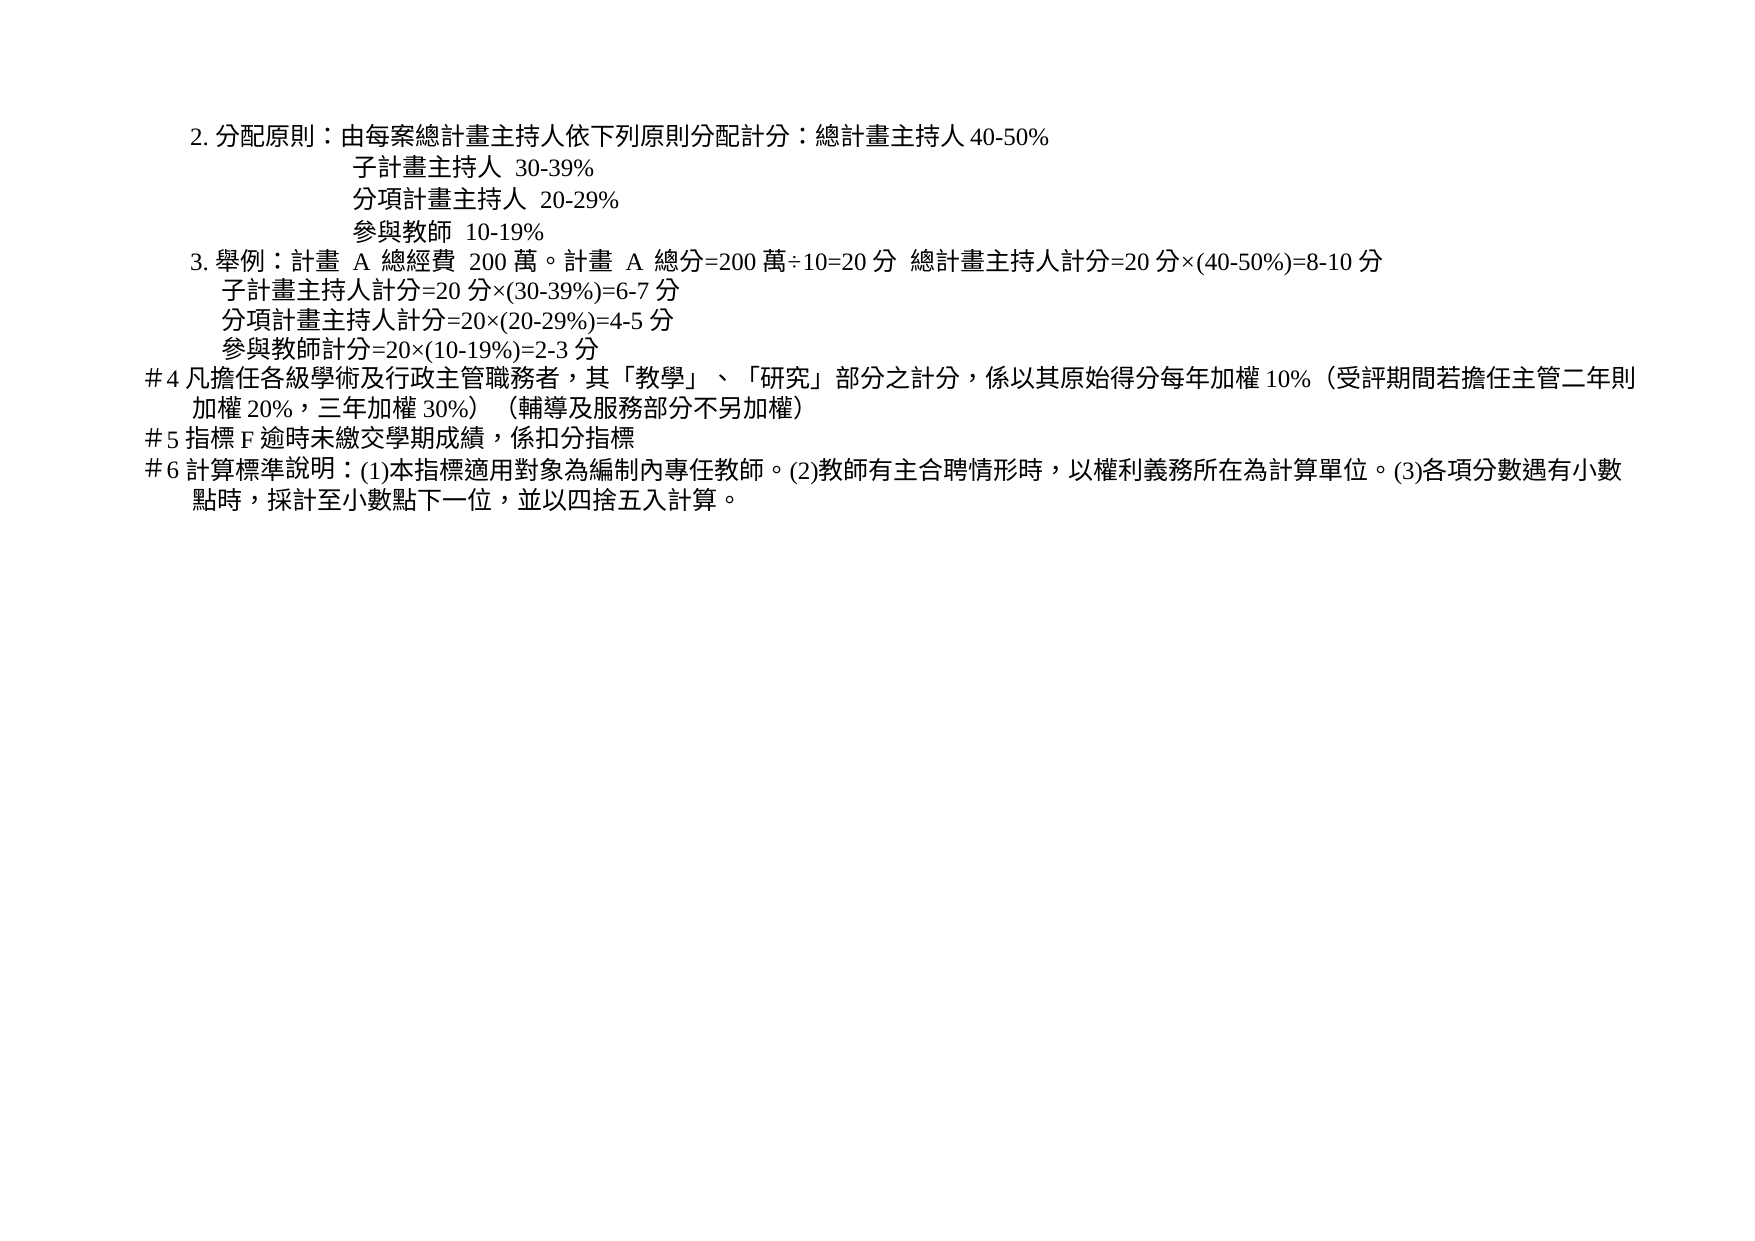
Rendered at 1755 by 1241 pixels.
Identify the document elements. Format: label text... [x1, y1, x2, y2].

text 參與教師 10-19% [352, 214, 1638, 246]
text 分項計畫主持人計分=20×(20-29%)=4-5 分 [222, 306, 1484, 335]
text 參與教師計分=20×(10-19%)=2-3 分 [222, 335, 1484, 365]
text ＃5 指標F 逾時未繳交學期成績，係扣分指標 [141, 425, 1638, 455]
text 2. 分配原則：由每案總計畫主持人依下列原則分配計分：總計畫主持人40-50% [190, 118, 1638, 151]
text 子計畫主持人 30-39% [352, 151, 1638, 181]
text 3. 舉例：計畫 A 總經費 200 萬。計畫 A 總分=200 萬÷10=20 分 總計畫主持人計分=20 分×(40-50%)=8-10 分 [190, 246, 1484, 276]
text ＃6 計算標準說明：(1)本指標適用對象為編制內專任教師。(2)教師有主合聘情形時，以權利義務所在為計算單位。(3)各項分數遇有小數點時，採計至小數點下一位，並以四捨五入計算。 [141, 455, 1638, 515]
text ＃4 凡擔任各級學術及行政主管職務者，其「教學」、「研究」部分之計分，係以其原始得分每年加權10%（受評期間若擔任主管二年則 加權20%，三年加權30%）（輔導及服務部分不另加權） [141, 365, 1638, 425]
text 子計畫主持人計分=20 分×(30-39%)=6-7 分 [222, 276, 1484, 306]
text 分項計畫主持人 20-29% [352, 181, 1638, 214]
